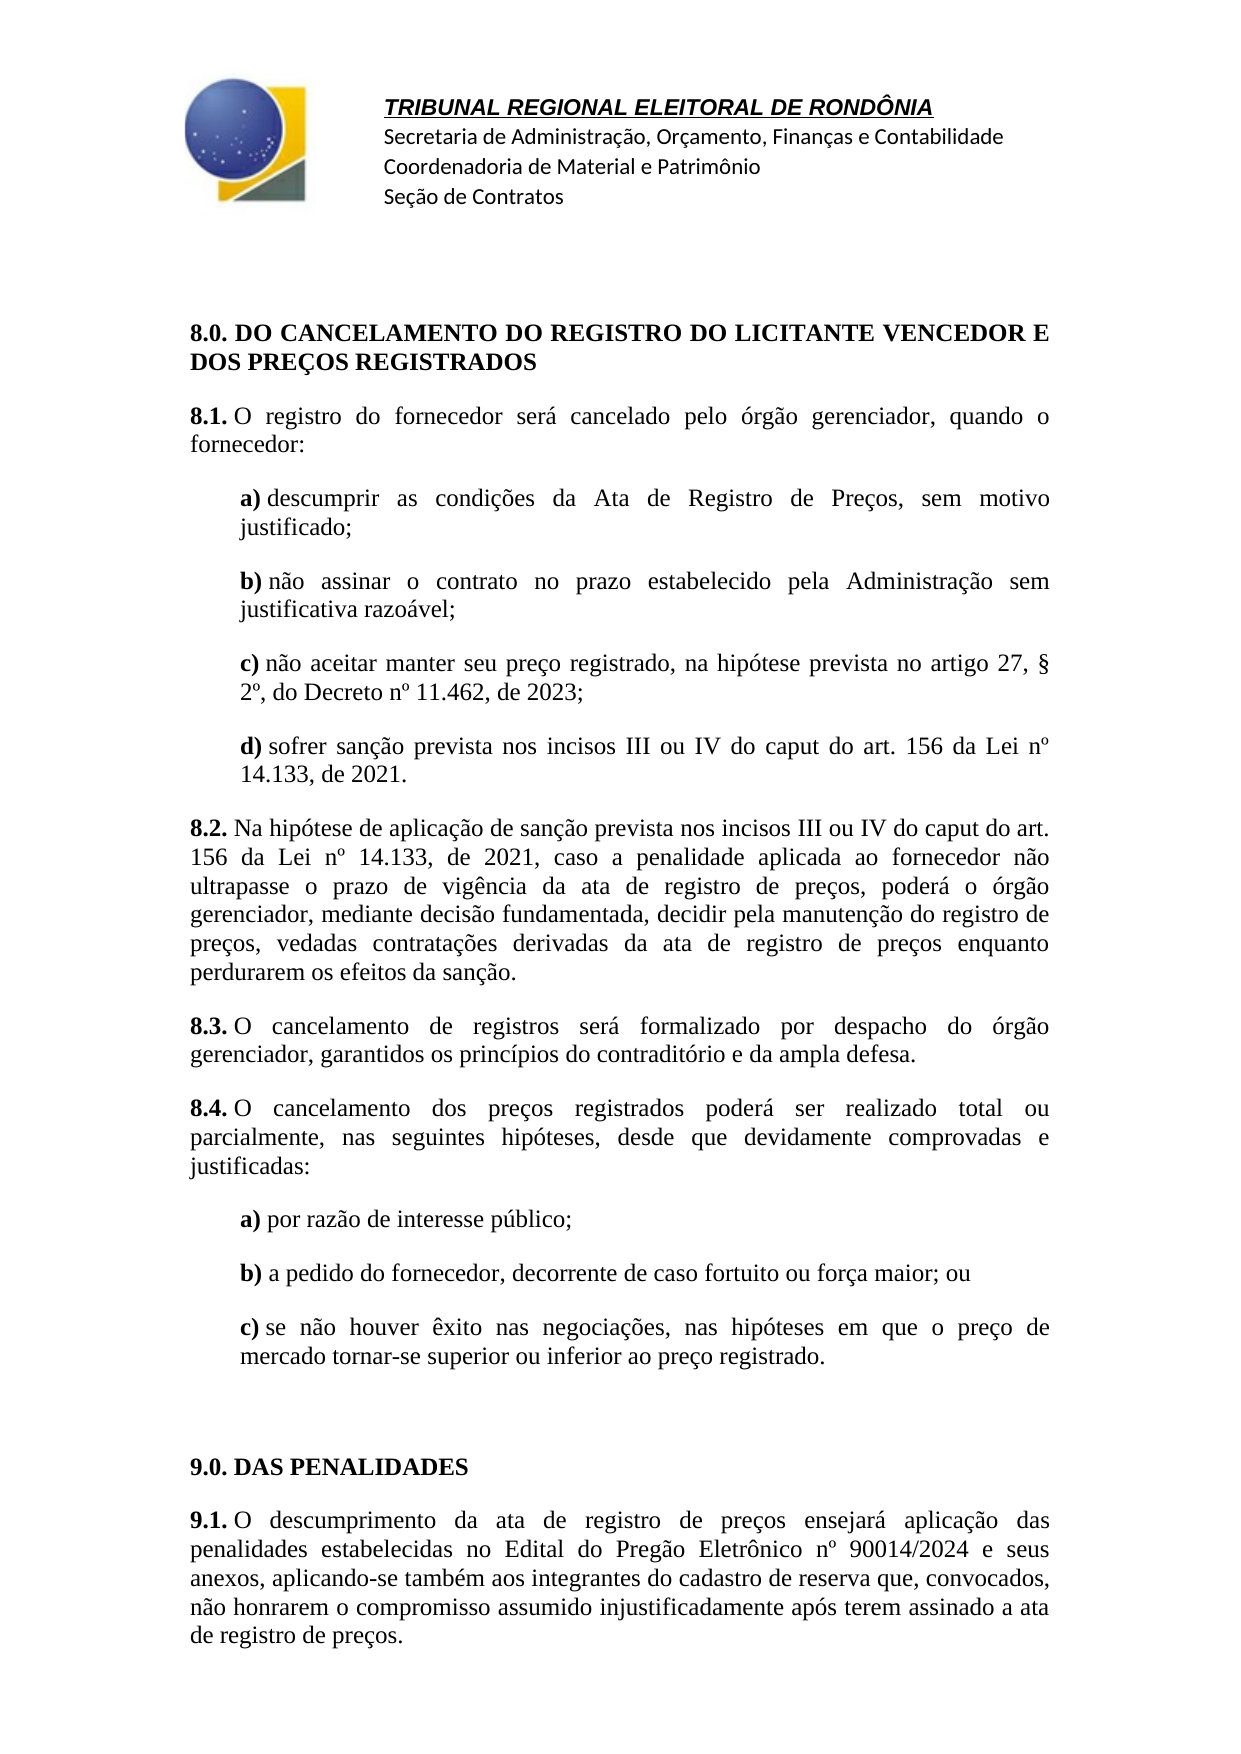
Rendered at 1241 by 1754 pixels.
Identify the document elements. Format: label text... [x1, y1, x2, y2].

text a) por razão de interesse público; [240, 1204, 1051, 1233]
text 9.1. O descumprimento da ata de registro de preços ensejará aplicação das penalidades estabelecidas no Edital do Pregão Eletrônico nº 90014/2024 e seus anexos, aplicando-se também aos integrantes do cadastro de reserva que, convocados, não honrarem o compromisso assumido injustificadamente após terem assinado a ata de registro de preços. [190, 1506, 1051, 1649]
text c) se não houver êxito nas negociações, nas hipóteses em que o preço de mercado tornar-se superior ou inferior ao preço registrado. [240, 1312, 1051, 1369]
text c) não aceitar manter seu preço registrado, na hipótese prevista no artigo 27, § 2º, do Decreto nº 11.462, de 2023; [240, 648, 1051, 706]
text 8.1. O registro do fornecedor será cancelado pelo órgão gerenciador, quando o fornecedor: [190, 401, 1051, 458]
text 8.4. O cancelamento dos preços registrados poderá ser realizado total ou parcialmente, nas seguintes hipóteses, desde que devidamente comprovadas e justificadas: [190, 1093, 1051, 1179]
text 8.3. O cancelamento de registros será formalizado por despacho do órgão gerenciador, garantidos os princípios do contraditório e da ampla defesa. [190, 1011, 1051, 1068]
text b) a pedido do fornecedor, decorrente de caso fortuito ou força maior; ou [240, 1258, 1051, 1287]
text 8.2. Na hipótese de aplicação de sanção prevista nos incisos III ou IV do caput do art. 156 da Lei nº 14.133, de 2021, caso a penalidade aplicada ao fornecedor não ultrapasse o prazo de vigência da ata de registro de preços, poderá o órgão gerenciador, mediante decisão fundamentada, decidir pela manutenção do registro de preços, vedadas contratações derivadas da ata de registro de preços enquanto perdurarem os efeitos da sanção. [190, 813, 1051, 986]
text 8.0. DO CANCELAMENTO DO REGISTRO DO LICITANTE VENCEDOR E DOS PREÇOS REGISTRADOS [190, 318, 1051, 376]
text 9.0. DAS PENALIDADES [190, 1452, 1051, 1481]
text b) não assinar o contrato no prazo estabelecido pela Administração sem justificativa razoável; [240, 566, 1051, 623]
text a) descumprir as condições da Ata de Registro de Preços, sem motivo justificado; [240, 483, 1051, 541]
text d) sofrer sanção prevista nos incisos III ou IV do caput do art. 156 da Lei nº 14.133, de 2021. [240, 731, 1051, 788]
